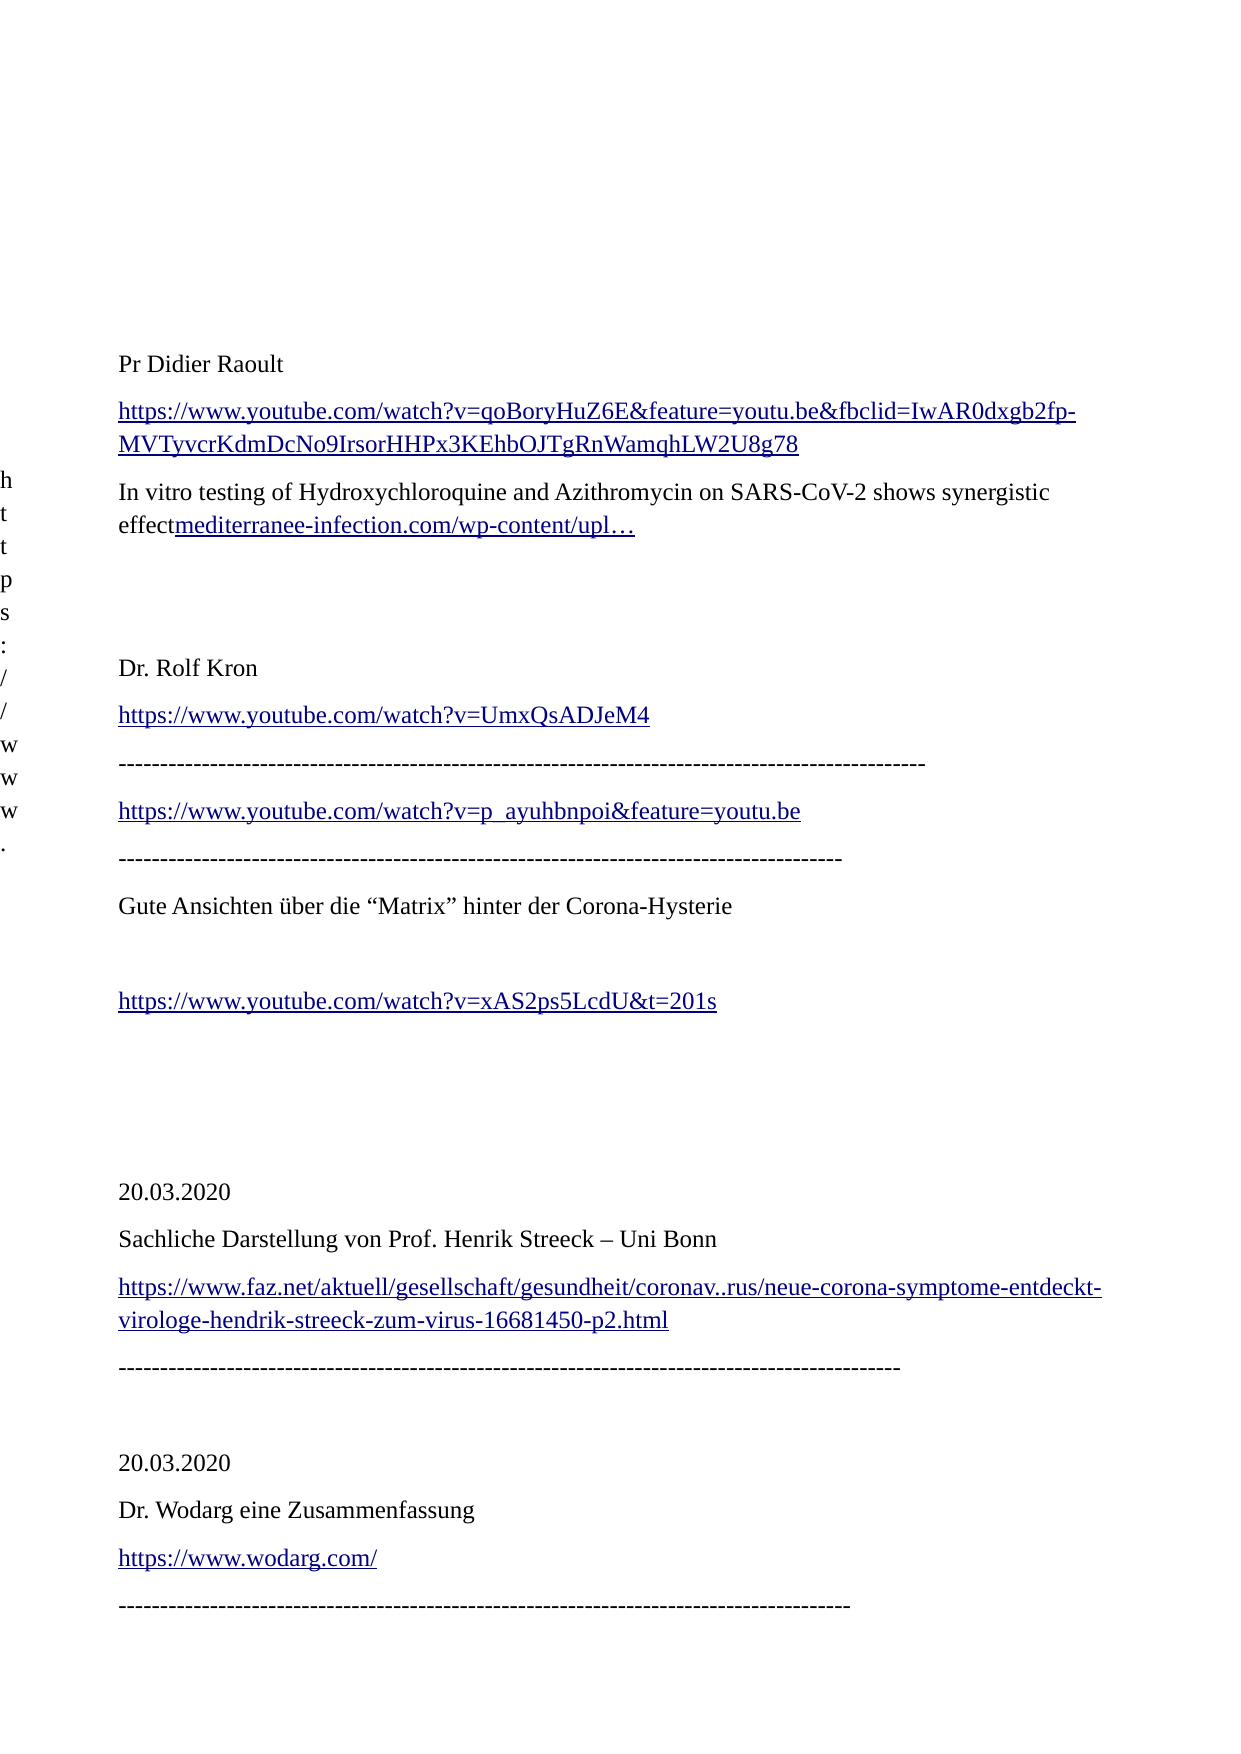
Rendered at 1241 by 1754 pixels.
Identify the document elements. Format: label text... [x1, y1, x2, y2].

text In vitro testing of Hydroxychloroquine and Azithromycin on SARS-CoV-2 shows synergistic effectmediterranee-infection.com/wp-content/upl… [118, 477, 1122, 539]
text Gute Ansichten über die “Matrix” hinter der Corona-Hysterie [118, 891, 1122, 920]
text ---------------------------------------------------------------------------------------- [118, 1590, 1122, 1619]
text --------------------------------------------------------------------------------------- [118, 843, 1122, 872]
text https://www.youtube.com/watch?v=UmxQsADJeM4 [118, 701, 1122, 729]
text Sachliche Darstellung von Prof. Henrik Streeck – Uni Bonn [118, 1224, 1122, 1253]
text https://www.youtube.com/watch?v=xAS2ps5LcdU&t=201s [118, 986, 1122, 1015]
text Dr. Rolf Kron [118, 653, 1122, 682]
text 20.03.2020 [118, 1448, 1122, 1476]
text Pr Didier Raoult [118, 349, 1122, 378]
text https://www.wodarg.com/ [118, 1543, 1122, 1572]
text https://www.youtube.com/watch?v=p_ayuhbnpoi&feature=youtu.be [118, 796, 1122, 824]
text 20.03.2020 [118, 1177, 1122, 1205]
text ---------------------------------------------------------------------------------------------- [118, 1352, 1122, 1381]
text https://www.youtube.com/watch?v=qoBoryHuZ6E&feature=youtu.be&fbclid=IwAR0dxgb2fp-MVTyvcrKdmDcNo9IrsorHHPx3KEhbOJTgRnWamqhLW2U8g78 [118, 396, 1122, 458]
text ------------------------------------------------------------------------------------------------- [118, 748, 1122, 777]
text Dr. Wodarg eine Zusammenfassung [118, 1495, 1122, 1524]
text https://www.faz.net/aktuell/gesellschaft/gesundheit/coronav..rus/neue-corona-symptome-entdeckt-virologe-hendrik-streeck-zum-virus-16681450-p2.html [118, 1272, 1122, 1333]
